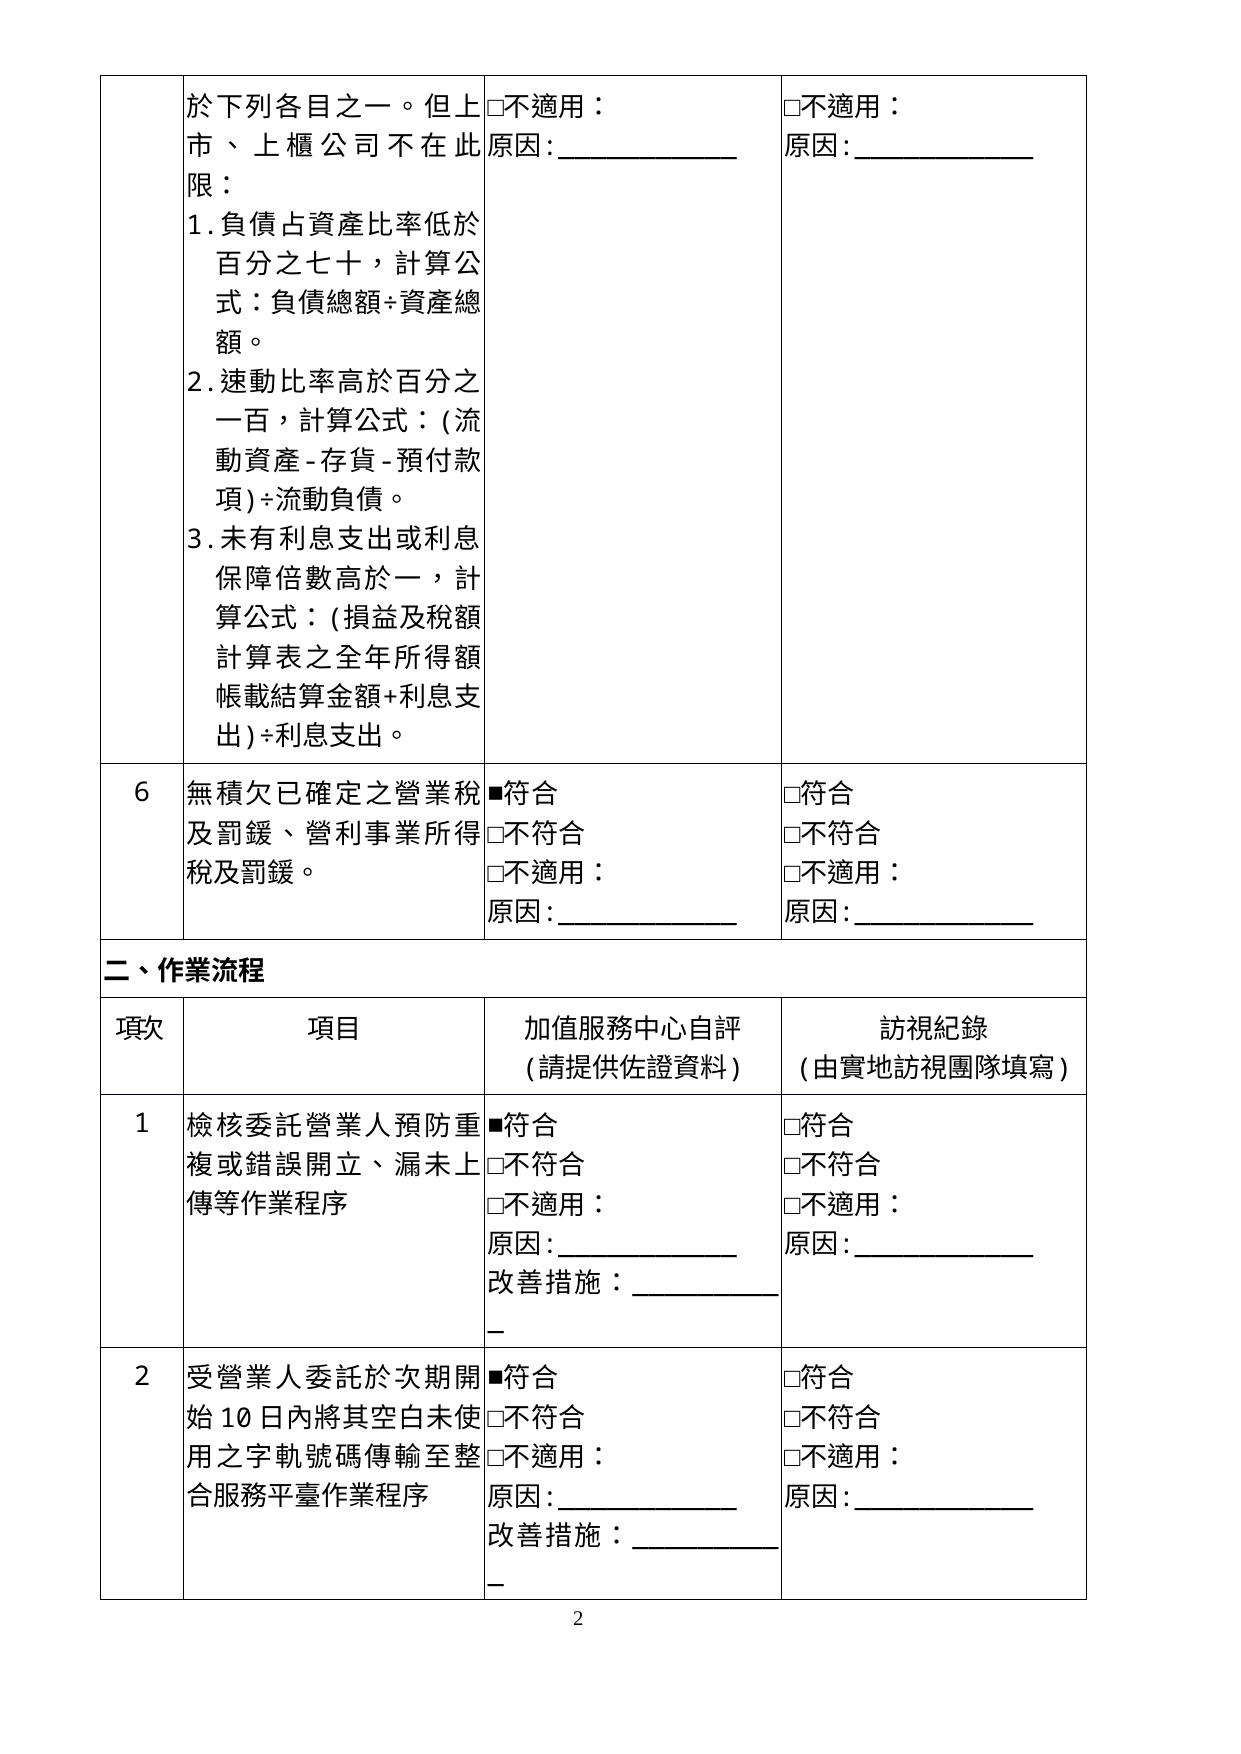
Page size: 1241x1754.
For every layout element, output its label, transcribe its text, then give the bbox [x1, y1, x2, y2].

table_cell 項目 [184, 998, 484, 1094]
table_cell ■符合 □不符合 □不適用： 原因:___________ 改善措施：__________ [485, 1095, 781, 1347]
table_cell 1 [101, 1095, 183, 1347]
table_cell ■符合 □不符合 □不適用： 原因:___________ 改善措施：__________ [485, 1348, 781, 1599]
table_cell 6 [101, 764, 183, 939]
table_cell 二、作業流程 [101, 940, 1086, 997]
table_cell 檢核委託營業人預防重複或錯誤開立、漏未上傳等作業程序 [184, 1095, 484, 1347]
table_cell 於下列各目之一。但上市、上櫃公司不在此限： 1.負債占資產比率低於百分之七十，計算公式：負債總額÷資產總額。 2.速動比率高於百分之一百，計算公式：(流動資產-存貨-預付款項)÷流動負債。 3.未有利息支出或利息保障倍數高於一，計算公式：(損益及稅額計算表之全年所得額帳載結算金額+利息支出)÷利息支出。 [184, 76, 484, 762]
table_cell 加值服務中心自評 (請提供佐證資料) [485, 998, 781, 1094]
table_cell □不適用： 原因:___________ [485, 76, 781, 762]
table_cell 訪視紀錄 (由實地訪視團隊填寫) [782, 998, 1086, 1094]
table_cell □符合 □不符合 □不適用： 原因:___________ [782, 1095, 1086, 1347]
table_cell [101, 76, 183, 762]
table_cell 無積欠已確定之營業稅及罰鍰、營利事業所得稅及罰鍰。 [184, 764, 484, 939]
table_cell ■符合 □不符合 □不適用： 原因:___________ [485, 764, 781, 939]
table_cell 2 [101, 1348, 183, 1599]
table_cell 受營業人委託於次期開始10日內將其空白未使用之字軌號碼傳輸至整合服務平臺作業程序 [184, 1348, 484, 1599]
table_cell □不適用： 原因:___________ [782, 76, 1086, 762]
table_cell 項次 [101, 998, 183, 1094]
table_cell □符合 □不符合 □不適用： 原因:___________ [782, 764, 1086, 939]
table_cell □符合 □不符合 □不適用： 原因:___________ [782, 1348, 1086, 1599]
